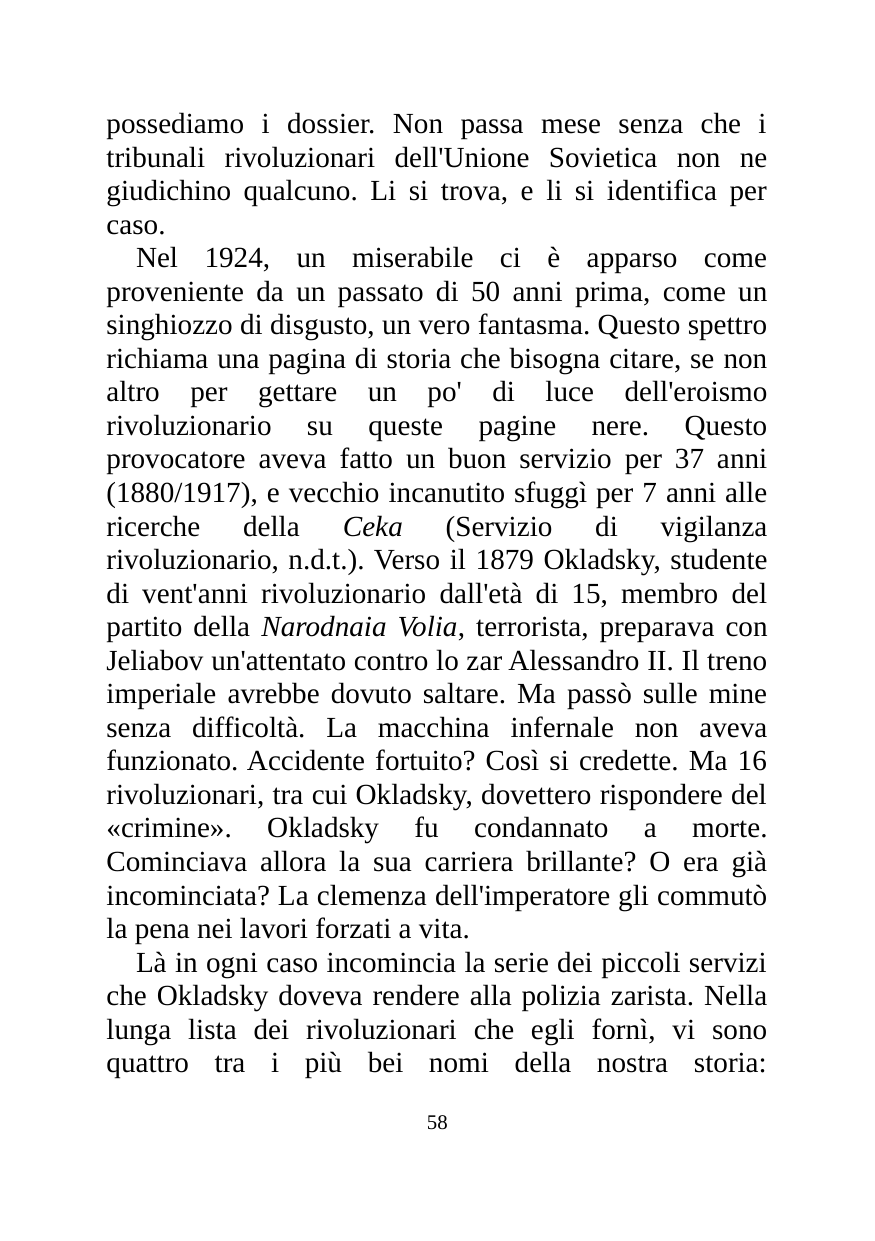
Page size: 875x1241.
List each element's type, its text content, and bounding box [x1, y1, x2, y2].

text Nel 1924, un miserabile ci è apparso come proveniente da un passato di 50 anni prima, come un singhiozzo di disgusto, un vero fantasma. Questo spettro richiama una pagina di storia che bisogna citare, se non altro per gettare un po' di luce dell'eroismo rivoluzionario su queste pagine nere. Questo provocatore aveva fatto un buon servizio per 37 anni (1880/1917), e vecchio incanutito sfuggì per 7 anni alle ricerche della Ceka (Servizio di vigilanza rivoluzionario, n.d.t.). Verso il 1879 Okladsky, studente di vent'anni rivoluzionario dall'età di 15, membro del partito della Narodnaia Volia, terrorista, preparava con Jeliabov un'attentato contro lo zar Alessandro II. Il treno imperiale avrebbe dovuto saltare. Ma passò sulle mine senza difficoltà. La macchina infernale non aveva funzionato. Accidente fortuito? Così si credette. Ma 16 rivoluzionari, tra cui Okladsky, dovettero rispondere del «crimine». Okladsky fu condannato a morte. Cominciava allora la sua carriera brillante? O era già incominciata? La clemenza dell'imperatore gli commutò la pena nei lavori forzati a vita. [106, 240, 768, 945]
text possediamo i dossier. Non passa mese senza che i tribunali rivoluzionari dell'Unione Sovietica non ne giudichino qualcuno. Li si trova, e li si identifica per caso. [106, 106, 768, 240]
text Là in ogni caso incomincia la serie dei piccoli servizi che Okladsky doveva rendere alla polizia zarista. Nella lunga lista dei rivoluzionari che egli fornì, vi sono quattro tra i più bei nomi della nostra storia: [106, 945, 768, 1079]
